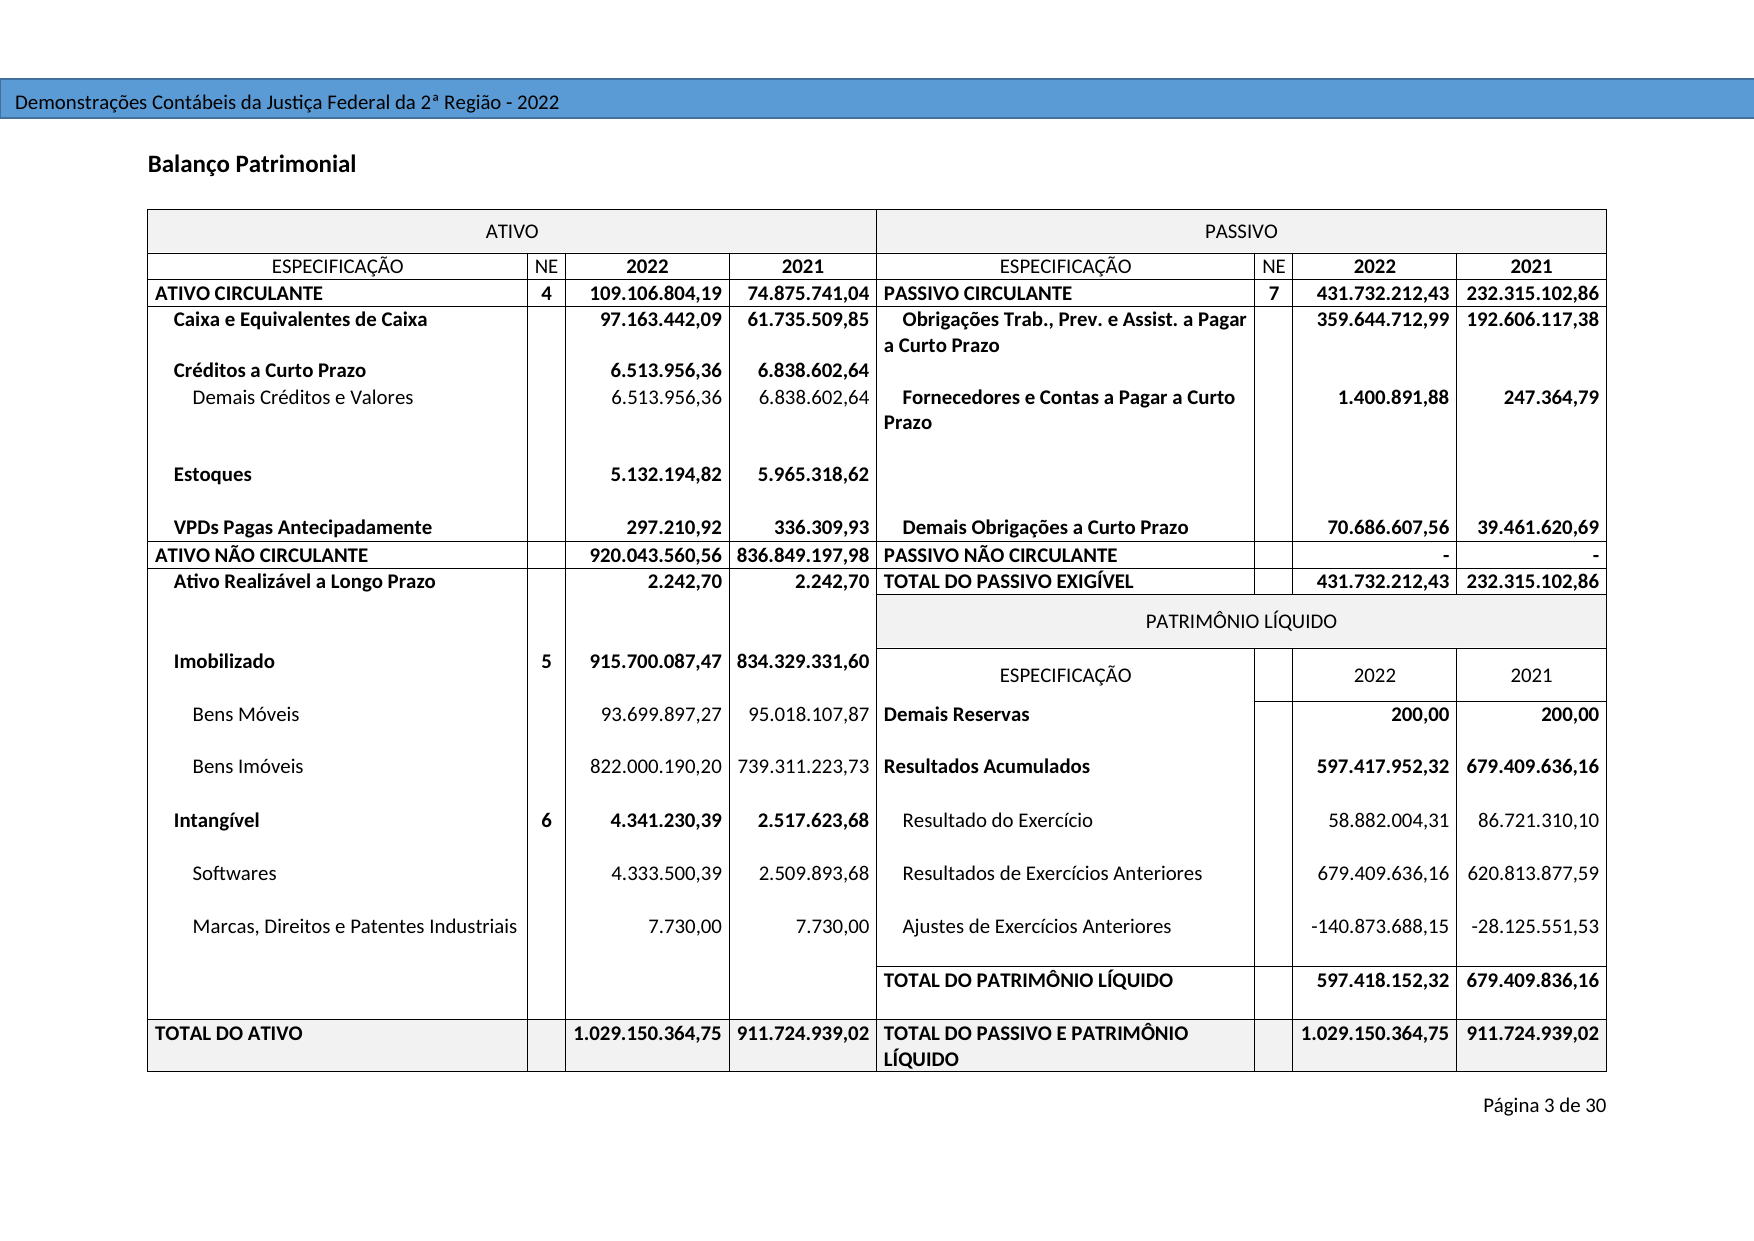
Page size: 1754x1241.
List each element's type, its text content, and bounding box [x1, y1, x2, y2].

table_cell 74.875.741,04 [730, 280, 876, 306]
table_cell 679.409.636,16 [1293, 860, 1456, 913]
table_cell 915.700.087,47 [566, 648, 729, 701]
table_cell 7.730,00 [566, 913, 729, 966]
table_cell - [1293, 542, 1456, 568]
table_cell Marcas, Direitos e Patentes Industriais [148, 913, 527, 966]
table_cell PATRIMÔNIO LÍQUIDO [877, 595, 1606, 647]
table_cell [730, 488, 876, 514]
table_cell [1255, 358, 1292, 384]
table_cell Bens Imóveis [148, 754, 527, 807]
table_cell [1255, 461, 1292, 488]
table_cell [1293, 461, 1456, 488]
table_cell [1255, 1020, 1292, 1071]
table_cell [1255, 384, 1292, 435]
table_cell 2.242,70 [566, 569, 729, 594]
table_cell Imobilizado [148, 648, 527, 701]
table_cell 359.644.712,99 [1293, 307, 1456, 357]
table_cell [1255, 435, 1292, 461]
table_cell [566, 435, 729, 461]
table_cell 39.461.620,69 [1457, 515, 1606, 541]
table_cell 2021 [1457, 254, 1606, 279]
table_cell [1255, 967, 1292, 1019]
table_cell 2021 [1457, 649, 1606, 701]
table_cell [528, 384, 565, 435]
table_cell 200,00 [1457, 702, 1606, 754]
table_cell [1255, 913, 1292, 939]
table_cell 2.242,70 [730, 569, 876, 594]
table_cell 86.721.310,10 [1457, 807, 1606, 860]
table_cell [1255, 542, 1292, 568]
table_cell [1255, 569, 1292, 594]
table_cell [1255, 780, 1292, 807]
table_cell [528, 701, 565, 727]
table_cell [528, 886, 565, 913]
table_cell 739.311.223,73 [730, 754, 876, 807]
table_cell ESPECIFICAÇÃO [877, 649, 1254, 701]
table_cell 4.341.230,39 [566, 807, 729, 860]
table_cell [528, 754, 565, 780]
table_cell [1255, 833, 1292, 860]
table_cell [877, 488, 1254, 514]
table_cell -28.125.551,53 [1457, 913, 1606, 966]
table_cell [528, 515, 565, 541]
table_cell [1255, 807, 1292, 833]
table_cell [528, 913, 565, 939]
table_cell [1255, 727, 1292, 754]
table_cell -140.873.688,15 [1293, 913, 1456, 966]
table_cell [528, 358, 565, 384]
table_header PASSIVO [877, 210, 1606, 252]
table_cell Intangível [148, 807, 527, 860]
table_cell ATIVO CIRCULANTE [148, 280, 527, 306]
table_cell [1255, 702, 1292, 727]
table_cell 5.965.318,62 [730, 461, 876, 488]
table_cell 232.315.102,86 [1457, 569, 1606, 594]
table_cell [1255, 649, 1292, 701]
table_cell Obrigações Trab., Prev. e Assist. a Pagar a Curto Prazo [877, 307, 1254, 357]
table_cell 822.000.190,20 [566, 754, 729, 807]
table_cell [1293, 435, 1456, 461]
table_cell [528, 569, 565, 594]
table_cell [566, 488, 729, 514]
table_cell [730, 435, 876, 461]
table_cell [566, 966, 729, 1019]
table_cell 5 [528, 648, 565, 674]
table_cell [1255, 860, 1292, 886]
table_cell [730, 594, 876, 621]
table_cell [148, 966, 527, 1019]
table_cell [528, 780, 565, 807]
table_cell Resultados de Exercícios Anteriores [877, 860, 1254, 913]
table_cell [528, 621, 565, 647]
table_cell [148, 594, 527, 621]
table_cell [528, 1020, 565, 1071]
table_cell [528, 488, 565, 514]
table_cell 2021 [730, 254, 876, 279]
table_cell 7 [1255, 280, 1292, 306]
table_cell Ativo Realizável a Longo Prazo [148, 569, 527, 594]
table_cell [148, 435, 527, 461]
table_cell [1457, 461, 1606, 488]
table_cell [566, 594, 729, 621]
table_cell 679.409.836,16 [1457, 967, 1606, 1019]
table_cell PASSIVO CIRCULANTE [877, 280, 1254, 306]
table_cell 2022 [566, 254, 729, 279]
table_cell 297.210,92 [566, 515, 729, 541]
table_cell 836.849.197,98 [730, 542, 876, 568]
table_cell 597.417.952,32 [1293, 754, 1456, 807]
table_cell 109.106.804,19 [566, 280, 729, 306]
table_cell NE [1255, 254, 1292, 279]
table_cell Demais Obrigações a Curto Prazo [877, 515, 1254, 541]
table_cell [528, 307, 565, 357]
table_cell - [1457, 542, 1606, 568]
table_cell 93.699.897,27 [566, 701, 729, 754]
table_cell [566, 621, 729, 647]
table_header ATIVO [148, 210, 876, 252]
table_cell [1293, 358, 1456, 384]
table_cell Softwares [148, 860, 527, 913]
table_cell TOTAL DO ATIVO [148, 1020, 527, 1071]
table_cell 431.732.212,43 [1293, 280, 1456, 306]
table_cell Caixa e Equivalentes de Caixa [148, 307, 527, 357]
table_cell NE [528, 254, 565, 279]
table_cell [528, 833, 565, 860]
table_cell 336.309,93 [730, 515, 876, 541]
table_cell 7.730,00 [730, 913, 876, 966]
table_cell 6.513.956,36 [566, 384, 729, 435]
table_cell Demais Créditos e Valores [148, 384, 527, 435]
table_cell [1255, 754, 1292, 780]
table_cell 6.838.602,64 [730, 358, 876, 384]
table_cell Demais Reservas [877, 701, 1254, 754]
table_cell [528, 674, 565, 701]
table_cell [1457, 358, 1606, 384]
table_cell 61.735.509,85 [730, 307, 876, 357]
table_cell ESPECIFICAÇÃO [877, 254, 1254, 279]
table_cell [528, 993, 565, 1019]
table_cell [528, 940, 565, 966]
table_cell [730, 966, 876, 1019]
table_cell [1255, 940, 1292, 966]
table_cell 2022 [1293, 254, 1456, 279]
table_cell [1457, 488, 1606, 514]
table_cell 58.882.004,31 [1293, 807, 1456, 860]
table_cell [877, 461, 1254, 488]
table_cell [528, 860, 565, 886]
table_cell ATIVO NÃO CIRCULANTE [148, 542, 527, 568]
table_cell 6.513.956,36 [566, 358, 729, 384]
table_cell [528, 435, 565, 461]
table_cell 679.409.636,16 [1457, 754, 1606, 807]
table_cell 6.838.602,64 [730, 384, 876, 435]
table_cell 4 [528, 280, 565, 306]
table_cell 200,00 [1293, 702, 1456, 754]
table_cell 192.606.117,38 [1457, 307, 1606, 357]
table_cell [1255, 307, 1292, 357]
table_cell [148, 488, 527, 514]
table_cell Créditos a Curto Prazo [148, 358, 527, 384]
table_cell PASSIVO NÃO CIRCULANTE [877, 542, 1254, 568]
table_cell 920.043.560,56 [566, 542, 729, 568]
table_cell 1.029.150.364,75 [1293, 1020, 1456, 1071]
table_cell [528, 727, 565, 754]
table_cell Resultados Acumulados [877, 754, 1254, 807]
table_cell [1457, 435, 1606, 461]
table_cell 911.724.939,02 [1457, 1020, 1606, 1071]
table_cell [148, 621, 527, 647]
table_cell 232.315.102,86 [1457, 280, 1606, 306]
table_cell 247.364,79 [1457, 384, 1606, 435]
table_cell [528, 542, 565, 568]
table_cell VPDs Pagas Antecipadamente [148, 515, 527, 541]
table_cell [1293, 488, 1456, 514]
table_cell Fornecedores e Contas a Pagar a Curto Prazo [877, 384, 1254, 435]
table_cell [1255, 515, 1292, 541]
table_cell 620.813.877,59 [1457, 860, 1606, 913]
table_cell [877, 435, 1254, 461]
table_cell 2.517.623,68 [730, 807, 876, 860]
table_cell [528, 461, 565, 488]
table_cell 6 [528, 807, 565, 833]
table_cell 1.400.891,88 [1293, 384, 1456, 435]
table_cell 5.132.194,82 [566, 461, 729, 488]
table_cell TOTAL DO PATRIMÔNIO LÍQUIDO [877, 967, 1254, 1019]
table_cell [730, 621, 876, 647]
table_cell 2022 [1293, 649, 1456, 701]
table_cell 70.686.607,56 [1293, 515, 1456, 541]
table_cell [1255, 886, 1292, 913]
table_cell 834.329.331,60 [730, 648, 876, 701]
table_cell 95.018.107,87 [730, 701, 876, 754]
table_cell TOTAL DO PASSIVO EXIGÍVEL [877, 569, 1254, 594]
table_cell 97.163.442,09 [566, 307, 729, 357]
table_cell Bens Móveis [148, 701, 527, 754]
table_cell 2.509.893,68 [730, 860, 876, 913]
table_cell [1255, 488, 1292, 514]
table_cell Estoques [148, 461, 527, 488]
table_cell 1.029.150.364,75 [566, 1020, 729, 1071]
table_cell [528, 594, 565, 621]
table_cell Resultado do Exercício [877, 807, 1254, 860]
table_cell 597.418.152,32 [1293, 967, 1456, 1019]
table_cell 4.333.500,39 [566, 860, 729, 913]
table_cell [528, 966, 565, 993]
table_cell ESPECIFICAÇÃO [148, 254, 527, 279]
table_cell TOTAL DO PASSIVO E PATRIMÔNIO LÍQUIDO [877, 1020, 1254, 1071]
table_cell Ajustes de Exercícios Anteriores [877, 913, 1254, 966]
text Balanço Patrimonial [148, 148, 1606, 178]
table_cell [877, 358, 1254, 384]
table_cell 431.732.212,43 [1293, 569, 1456, 594]
table_cell 911.724.939,02 [730, 1020, 876, 1071]
